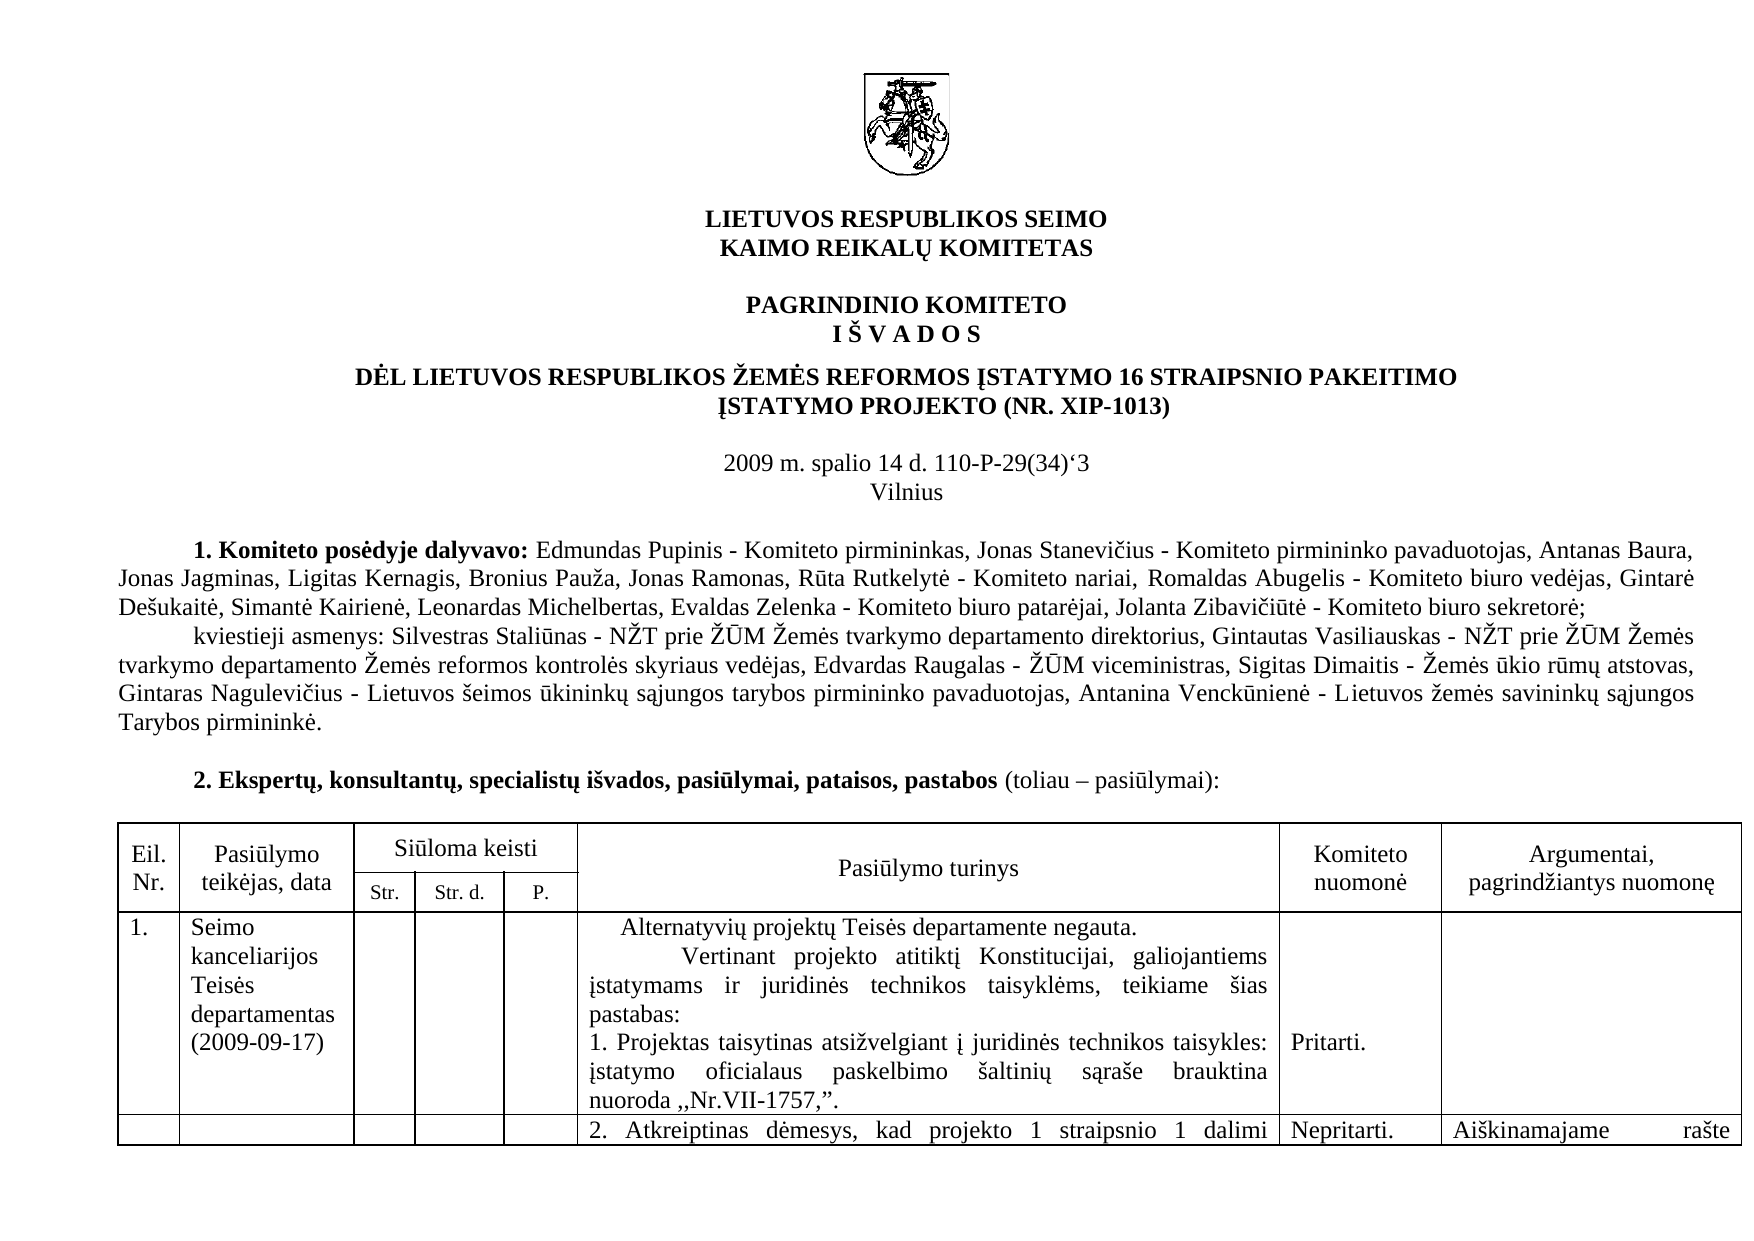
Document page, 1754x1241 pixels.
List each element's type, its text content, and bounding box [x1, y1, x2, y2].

table_cell Seimo kanceliarijos Teisės departamentas (2009-09-17) [180, 913, 353, 1114]
text LIETUVOS RESPUBLIKOS SEIMO [118, 204, 1694, 233]
table_cell 2. Atkreiptinas dėmesys, kad projekto 1 straipsnio 1 dalimi [578, 1115, 1279, 1144]
table_cell [1442, 913, 1741, 1114]
table_cell P. [505, 873, 577, 911]
table_cell Str. [355, 873, 414, 911]
text ĮSTATYMO PROJEKTO (NR. XIP-1013) [118, 391, 1694, 420]
text 2009 m. spalio 14 d. 110-P-29(34)‘3 [118, 448, 1694, 477]
table_cell [119, 1115, 179, 1144]
table_header Argumentai, pagrindžiantys nuomonę [1442, 824, 1741, 911]
text KAIMO REIKALŲ komitetas [118, 233, 1694, 262]
table_header Pasiūlymo teikėjas, data [180, 824, 353, 911]
text kviestieji asmenys: Silvestras Staliūnas - NŽT prie ŽŪM Žemės tvarkymo departamento direktorius, Gintautas Vasiliauskas - NŽT prie ŽŪM Žemės tvarkymo departamento Žemės reformos kontrolės skyriaus vedėjas, Edvardas Raugalas - ŽŪM viceministras, Sigitas Dimaitis - Žemės ūkio rūmų atstovas, Gintaras Nagulevičius - Lietuvos šeimos ūkininkų sąjungos tarybos pirmininko pavaduotojas, Antanina Venckūnienė - Lietuvos žemės savininkų sąjungos Tarybos pirmininkė. [118, 621, 1694, 736]
table_cell [355, 1115, 414, 1144]
subtitle I Š V A D O S [118, 319, 1694, 348]
table_header Eil. Nr. [119, 824, 179, 911]
table_cell Str. d. [416, 873, 503, 911]
table_cell Aiškinamajame rašte [1442, 1115, 1741, 1144]
text DĖL LIETUVOS RESPUBLIKOS ŽEMĖS REFORMOS ĮSTATYMO 16 STRAIPSNIO PAKEITIMO [118, 362, 1694, 391]
table_header Komiteto nuomonė [1280, 824, 1441, 911]
table_header Pasiūlymo turinys [578, 824, 1279, 911]
table_cell [180, 1115, 353, 1144]
table_cell [416, 913, 503, 1114]
subtitle 1. Komiteto posėdyje dalyvavo: Edmundas Pupinis - Komiteto pirmininkas, Jonas Stanevičius - Komiteto pirmininko pavaduotojas, Antanas Baura, Jonas Jagminas, Ligitas Kernagis, Bronius Pauža, Jonas Ramonas, Rūta Rutkelytė - Komiteto nariai, Romaldas Abugelis - Komiteto biuro vedėjas, Gintarė Dešukaitė, Simantė Kairienė, Leonardas Michelbertas, Evaldas Zelenka - Komiteto biuro patarėjai, Jolanta Zibavičiūtė - Komiteto biuro sekretorė; [118, 535, 1694, 621]
text 2. Ekspertų, konsultantų, specialistų išvados, pasiūlymai, pataisos, pastabos (toliau – pasiūlymai): [118, 765, 1694, 793]
table_cell Pritarti. [1280, 913, 1441, 1114]
table_cell [416, 1115, 503, 1144]
table_cell 1. [119, 913, 179, 1114]
text Vilnius [118, 477, 1694, 506]
table_cell [355, 913, 414, 1114]
table_cell Nepritarti. [1280, 1115, 1441, 1144]
table_cell [505, 913, 577, 1114]
table_header Siūloma keisti [355, 824, 577, 871]
table_cell [505, 1115, 577, 1144]
table_cell Alternatyvių projektų Teisės departamente negauta. Vertinant projekto atitiktį Konstitucijai, galiojantiems įstatymams ir juridinės technikos taisyklėms, teikiame šias pastabas: 1. Projektas taisytinas atsižvelgiant į juridinės technikos taisykles: įstatymo oficialaus paskelbimo šaltinių sąraše brauktina nuoroda ,,Nr.VII-1757,”. [578, 913, 1279, 1114]
subtitle PAGRINDINIO KOMITETO [118, 290, 1694, 319]
